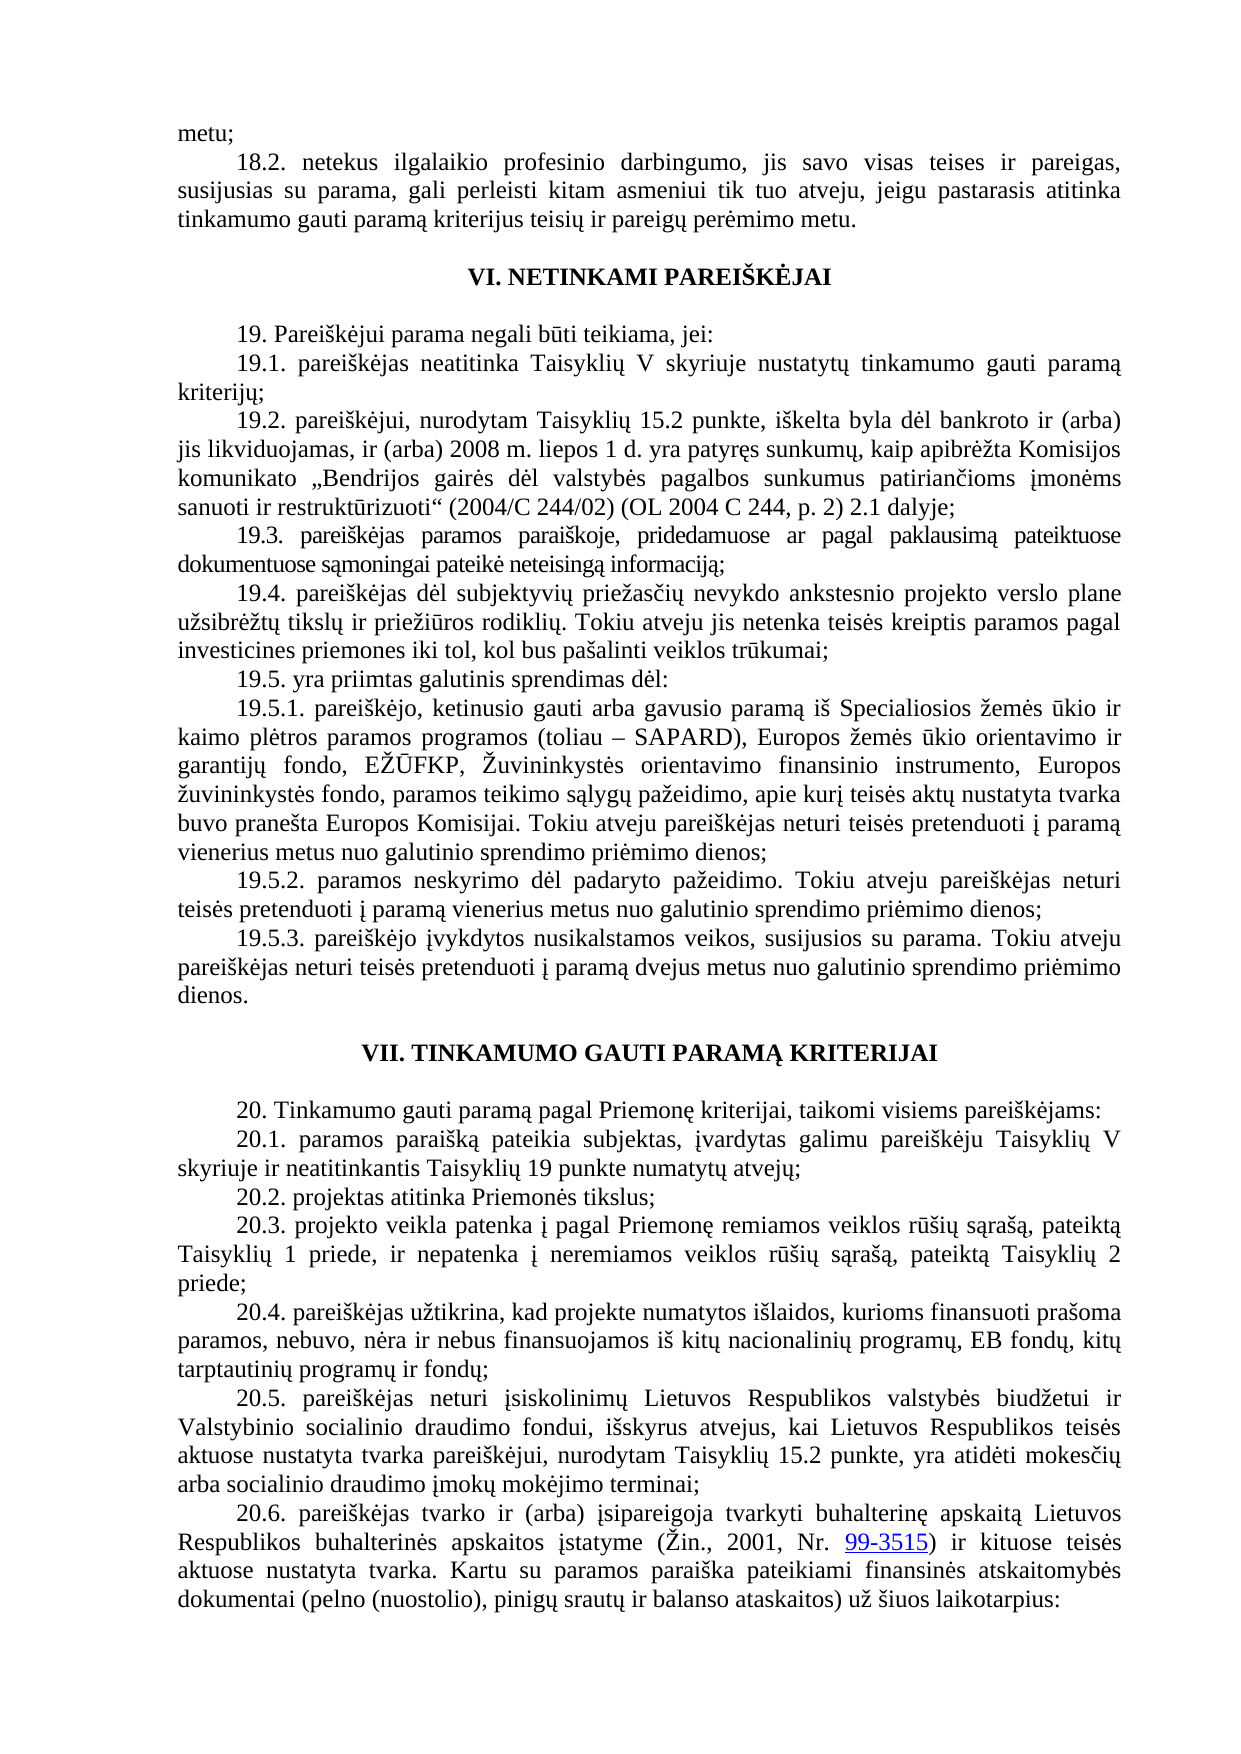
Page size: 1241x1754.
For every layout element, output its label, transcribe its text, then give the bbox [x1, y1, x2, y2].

text 19.5. yra priimtas galutinis sprendimas dėl: [177, 664, 1122, 693]
text 20.1. paramos paraišką pateikia subjektas, įvardytas galimu pareiškėju Taisyklių V skyriuje ir neatitinkantis Taisyklių 19 punkte numatytų atvejų; [177, 1124, 1122, 1182]
text 20.5. pareiškėjas neturi įsiskolinimų Lietuvos Respublikos valstybės biudžetui ir Valstybinio socialinio draudimo fondui, išskyrus atvejus, kai Lietuvos Respublikos teisės aktuose nustatyta tvarka pareiškėjui, nurodytam Taisyklių 15.2 punkte, yra atidėti mokesčių arba socialinio draudimo įmokų mokėjimo terminai; [177, 1383, 1122, 1498]
text 18.2. netekus ilgalaikio profesinio darbingumo, jis savo visas teises ir pareigas, susijusias su parama, gali perleisti kitam asmeniui tik tuo atveju, jeigu pastarasis atitinka tinkamumo gauti paramą kriterijus teisių ir pareigų perėmimo metu. [177, 147, 1122, 233]
text 20.4. pareiškėjas užtikrina, kad projekte numatytos išlaidos, kurioms finansuoti prašoma paramos, nebuvo, nėra ir nebus finansuojamos iš kitų nacionalinių programų, EB fondų, kitų tarptautinių programų ir fondų; [177, 1297, 1122, 1383]
text 19.3. pareiškėjas paramos paraiškoje, pridedamuose ar pagal paklausimą pateiktuose dokumentuose sąmoningai pateikė neteisingą informaciją; [177, 521, 1122, 578]
text 19.2. pareiškėjui, nurodytam Taisyklių 15.2 punkte, iškelta byla dėl bankroto ir (arba) jis likviduojamas, ir (arba) 2008 m. liepos 1 d. yra patyręs sunkumų, kaip apibrėžta Komisijos komunikato „Bendrijos gairės dėl valstybės pagalbos sunkumus patiriančioms įmonėms sanuoti ir restruktūrizuoti“ (2004/C 244/02) (OL 2004 C 244, p. 2) 2.1 dalyje; [177, 406, 1122, 521]
text 20.2. projektas atitinka Priemonės tikslus; [177, 1182, 1122, 1211]
text 20. Tinkamumo gauti paramą pagal Priemonę kriterijai, taikomi visiems pareiškėjams: [177, 1096, 1122, 1124]
text 19.4. pareiškėjas dėl subjektyvių priežasčių nevykdo ankstesnio projekto verslo plane užsibrėžtų tikslų ir priežiūros rodiklių. Tokiu atveju jis netenka teisės kreiptis paramos pagal investicines priemones iki tol, kol bus pašalinti veiklos trūkumai; [177, 578, 1122, 664]
text metu; [177, 118, 1122, 147]
text 20.3. projekto veikla patenka į pagal Priemonę remiamos veiklos rūšių sąrašą, pateiktą Taisyklių 1 priede, ir nepatenka į neremiamos veiklos rūšių sąrašą, pateiktą Taisyklių 2 priede; [177, 1211, 1122, 1297]
text 19.5.2. paramos neskyrimo dėl padaryto pažeidimo. Tokiu atveju pareiškėjas neturi teisės pretenduoti į paramą vienerius metus nuo galutinio sprendimo priėmimo dienos; [177, 866, 1122, 923]
text 20.6. pareiškėjas tvarko ir (arba) įsipareigoja tvarkyti buhalterinę apskaitą Lietuvos Respublikos buhalterinės apskaitos įstatyme (Žin., 2001, Nr. 99-3515) ir kituose teisės aktuose nustatyta tvarka. Kartu su paramos paraiška pateikiami finansinės atskaitomybės dokumentai (pelno (nuostolio), pinigų srautų ir balanso ataskaitos) už šiuos laikotarpius: [177, 1498, 1122, 1613]
text 19.1. pareiškėjas neatitinka Taisyklių V skyriuje nustatytų tinkamumo gauti paramą kriterijų; [177, 348, 1122, 406]
text 19.5.1. pareiškėjo, ketinusio gauti arba gavusio paramą iš Specialiosios žemės ūkio ir kaimo plėtros paramos programos (toliau – SAPARD), Europos žemės ūkio orientavimo ir garantijų fondo, EŽŪFKP, Žuvininkystės orientavimo finansinio instrumento, Europos žuvininkystės fondo, paramos teikimo sąlygų pažeidimo, apie kurį teisės aktų nustatyta tvarka buvo pranešta Europos Komisijai. Tokiu atveju pareiškėjas neturi teisės pretenduoti į paramą vienerius metus nuo galutinio sprendimo priėmimo dienos; [177, 693, 1122, 866]
text 19. Pareiškėjui parama negali būti teikiama, jei: [177, 319, 1122, 348]
text VI. NETINKAMI PAREIŠKĖJAI [177, 262, 1122, 291]
text VII. TINKAMUMO GAUTI PARAMĄ KRITERIJAI [177, 1038, 1122, 1067]
text 19.5.3. pareiškėjo įvykdytos nusikalstamos veikos, susijusios su parama. Tokiu atveju pareiškėjas neturi teisės pretenduoti į paramą dvejus metus nuo galutinio sprendimo priėmimo dienos. [177, 923, 1122, 1009]
